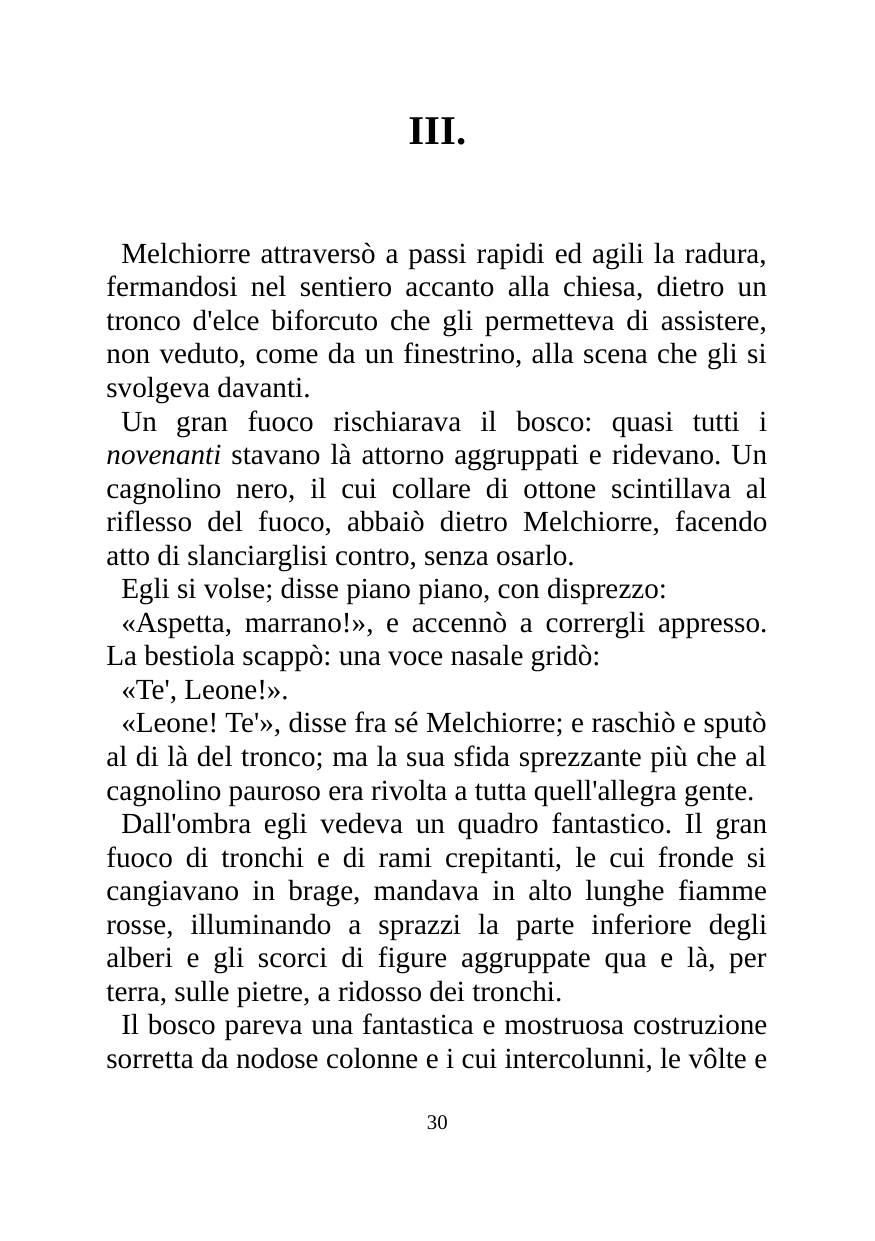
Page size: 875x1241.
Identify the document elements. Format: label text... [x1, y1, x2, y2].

text Melchiorre attraversò a passi rapidi ed agili la radura, fermandosi nel sentiero accanto alla chiesa, dietro un tronco d'elce biforcuto che gli permetteva di assistere, non veduto, come da un finestrino, alla scena che gli si svolgeva davanti. [106, 236, 768, 404]
text Il bosco pareva una fantastica e mostruosa costruzione sorretta da nodose colonne e i cui intercolunni, le vôlte e [106, 1007, 768, 1074]
text Egli si volse; disse piano piano, con disprezzo: [106, 571, 768, 605]
text «Te', Leone!». [106, 672, 768, 706]
text «Aspetta, marrano!», e accennò a corrergli appresso. La bestiola scappò: una voce nasale gridò: [106, 605, 768, 672]
subtitle III. [106, 106, 768, 153]
text Un gran fuoco rischiarava il bosco: quasi tutti i novenanti stavano là attorno aggruppati e ridevano. Un cagnolino nero, il cui collare di ottone scintillava al riflesso del fuoco, abbaiò dietro Melchiorre, facendo atto di slanciarglisi contro, senza osarlo. [106, 404, 768, 571]
text «Leone! Te'», disse fra sé Melchiorre; e raschiò e sputò al di là del tronco; ma la sua sfida sprezzante più che al cagnolino pauroso era rivolta a tutta quell'allegra gente. [106, 706, 768, 806]
text Dall'ombra egli vedeva un quadro fantastico. Il gran fuoco di tronchi e di rami crepitanti, le cui fronde si cangiavano in brage, mandava in alto lunghe fiamme rosse, illuminando a sprazzi la parte inferiore degli alberi e gli scorci di figure aggruppate qua e là, per terra, sulle pietre, a ridosso dei tronchi. [106, 806, 768, 1007]
